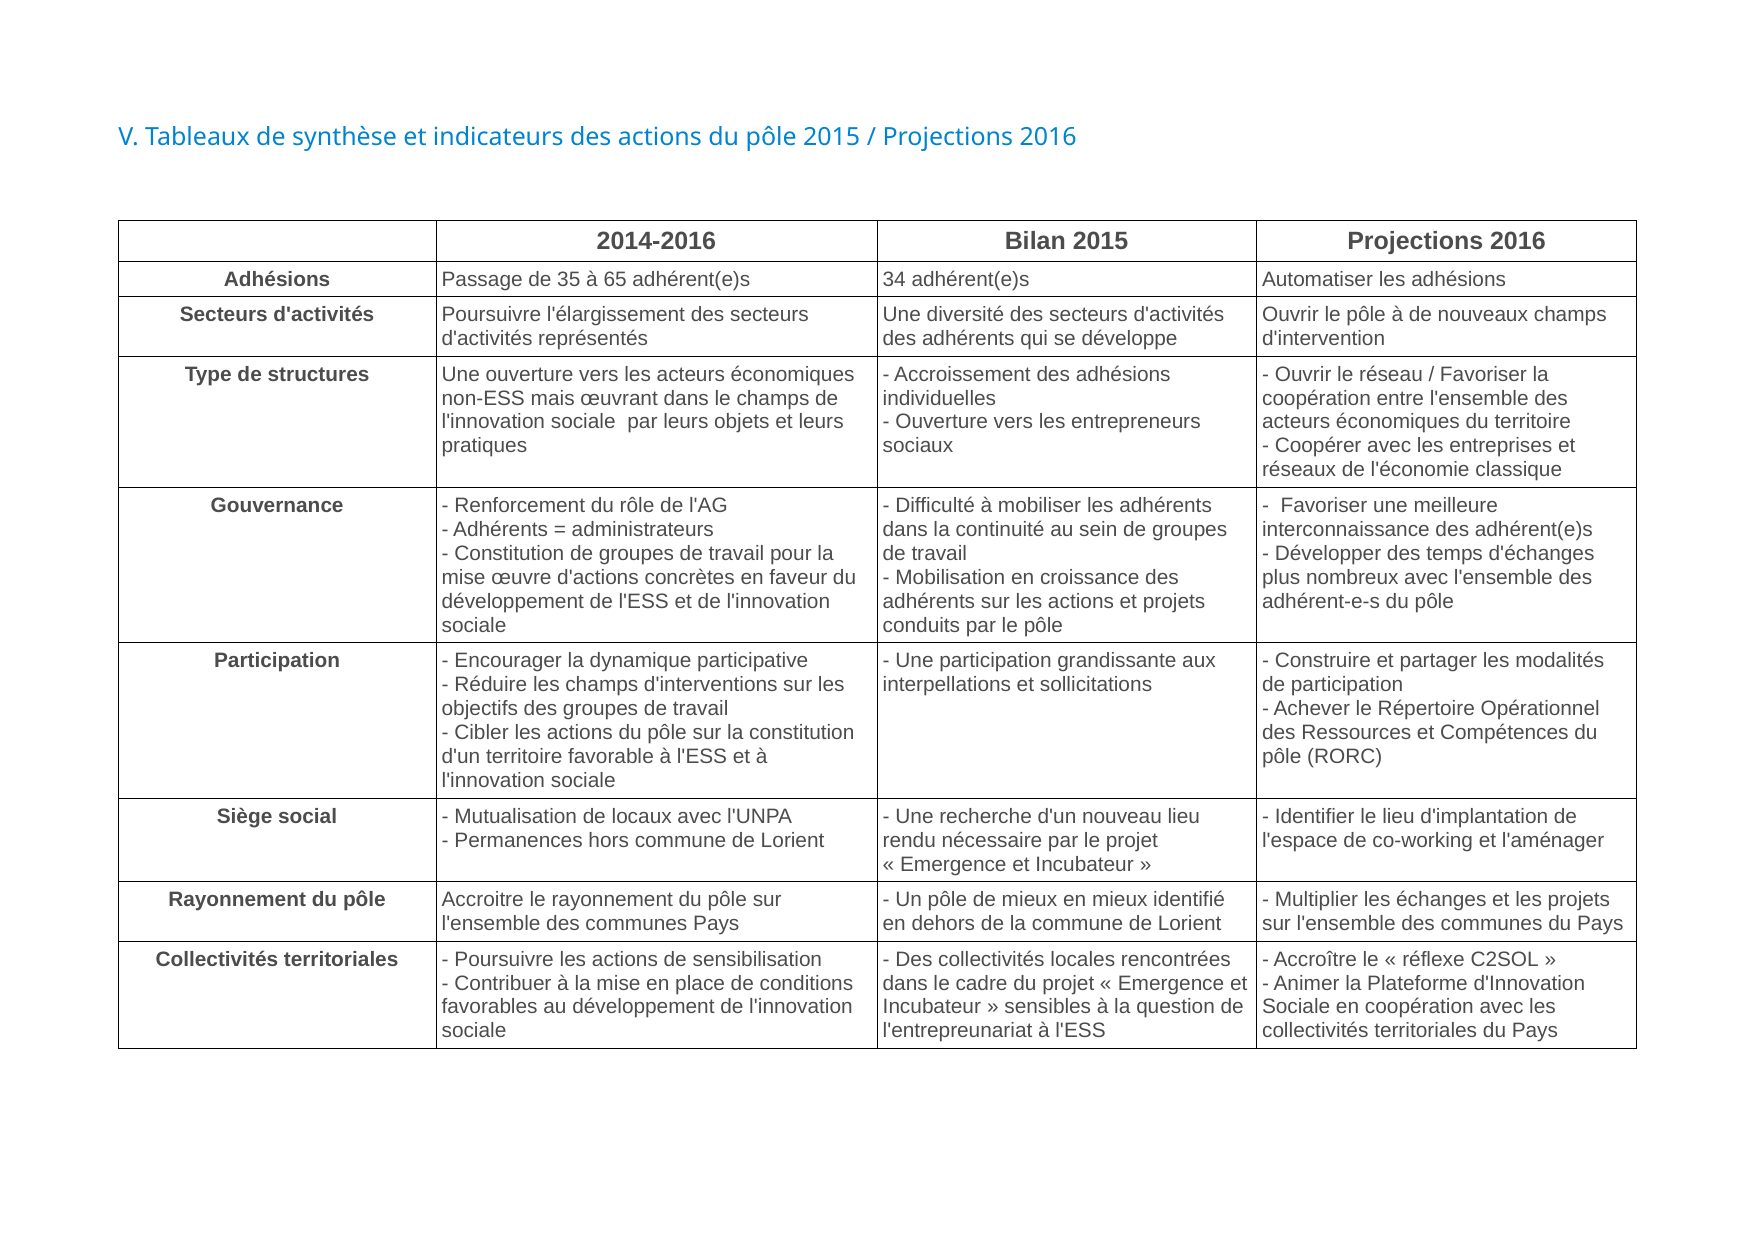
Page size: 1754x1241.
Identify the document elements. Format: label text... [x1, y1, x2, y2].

table_cell - Une recherche d'un nouveau lieu rendu nécessaire par le projet « Emergence et Incubateur » [878, 799, 1256, 881]
table_header 2014-2016 [437, 221, 877, 261]
table_cell Poursuivre l'élargissement des secteurs d'activités représentés [437, 297, 877, 356]
table_cell Participation [119, 643, 436, 798]
table_cell - Encourager la dynamique participative - Réduire les champs d'interventions sur les objectifs des groupes de travail - Cibler les actions du pôle sur la constitution d'un territoire favorable à l'ESS et à l'innovation sociale [437, 643, 877, 798]
table_cell Type de structures [119, 357, 436, 487]
table_cell Automatiser les adhésions [1257, 262, 1636, 296]
table_cell - Mutualisation de locaux avec l'UNPA - Permanences hors commune de Lorient [437, 799, 877, 881]
table_cell Gouvernance [119, 488, 436, 642]
table_cell 34 adhérent(e)s [878, 262, 1256, 296]
table_cell - Difficulté à mobiliser les adhérents dans la continuité au sein de groupes de travail - Mobilisation en croissance des adhérents sur les actions et projets conduits par le pôle [878, 488, 1256, 642]
table_cell Siège social [119, 799, 436, 881]
table_cell - Des collectivités locales rencontrées dans le cadre du projet « Emergence et Incubateur » sensibles à la question de l'entrepreunariat à l'ESS [878, 942, 1256, 1048]
table_cell - Accroissement des adhésions individuelles - Ouverture vers les entrepreneurs sociaux [878, 357, 1256, 487]
table_header Projections 2016 [1257, 221, 1636, 261]
table_cell Passage de 35 à 65 adhérent(e)s [437, 262, 877, 296]
table_cell - Une participation grandissante aux interpellations et sollicitations [878, 643, 1256, 798]
table_cell Une diversité des secteurs d'activités des adhérents qui se développe [878, 297, 1256, 356]
table_cell - Renforcement du rôle de l'AG - Adhérents = administrateurs - Constitution de groupes de travail pour la mise œuvre d'actions concrètes en faveur du développement de l'ESS et de l'innovation sociale [437, 488, 877, 642]
table_cell Adhésions [119, 262, 436, 296]
table_cell - Un pôle de mieux en mieux identifié en dehors de la commune de Lorient [878, 882, 1256, 941]
table_header [119, 221, 436, 261]
table_cell - Construire et partager les modalités de participation - Achever le Répertoire Opérationnel des Ressources et Compétences du pôle (RORC) [1257, 643, 1636, 798]
table_cell - Multiplier les échanges et les projets sur l'ensemble des communes du Pays [1257, 882, 1636, 941]
table_cell Rayonnement du pôle [119, 882, 436, 941]
table_cell Secteurs d'activités [119, 297, 436, 356]
table_cell - Favoriser une meilleure interconnaissance des adhérent(e)s - Développer des temps d'échanges plus nombreux avec l'ensemble des adhérent-e-s du pôle [1257, 488, 1636, 642]
subtitle V. Tableaux de synthèse et indicateurs des actions du pôle 2015 / Projections 2016 [118, 118, 1636, 152]
table_cell - Accroître le « réflexe C2SOL » - Animer la Plateforme d'Innovation Sociale en coopération avec les collectivités territoriales du Pays [1257, 942, 1636, 1048]
table_cell - Poursuivre les actions de sensibilisation - Contribuer à la mise en place de conditions favorables au développement de l'innovation sociale [437, 942, 877, 1048]
table_cell Accroitre le rayonnement du pôle sur l'ensemble des communes Pays [437, 882, 877, 941]
table_header Bilan 2015 [878, 221, 1256, 261]
table_cell - Ouvrir le réseau / Favoriser la coopération entre l'ensemble des acteurs économiques du territoire - Coopérer avec les entreprises et réseaux de l'économie classique [1257, 357, 1636, 487]
table_cell Collectivités territoriales [119, 942, 436, 1048]
table_cell Ouvrir le pôle à de nouveaux champs d'intervention [1257, 297, 1636, 356]
table_cell - Identifier le lieu d'implantation de l'espace de co-working et l'aménager [1257, 799, 1636, 881]
table_cell Une ouverture vers les acteurs économiques non-ESS mais œuvrant dans le champs de l'innovation sociale par leurs objets et leurs pratiques [437, 357, 877, 487]
